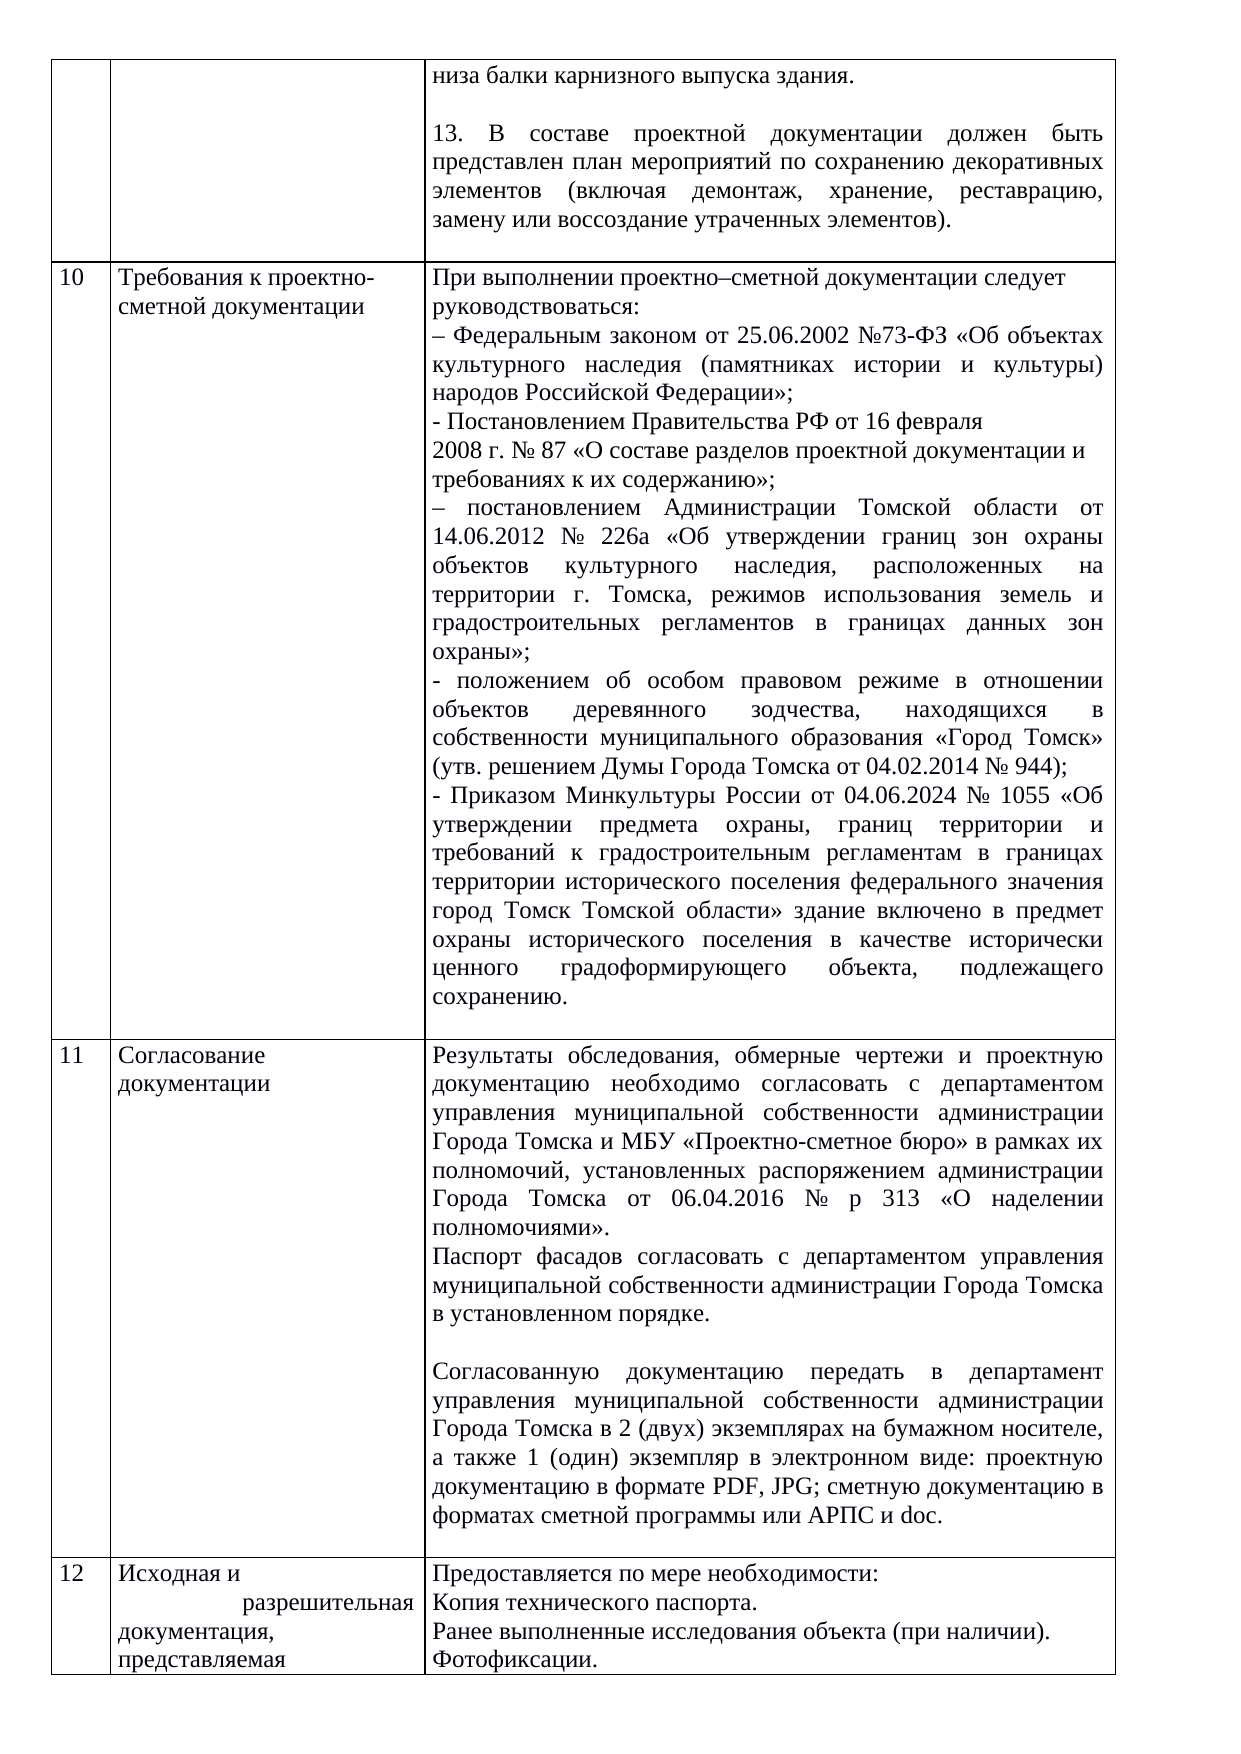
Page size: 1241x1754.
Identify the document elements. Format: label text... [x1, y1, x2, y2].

table_cell При выполнении проектно–сметной документации следует руководствоваться: – Федеральным законом от 25.06.2002 №73-ФЗ «Об объектах культурного наследия (памятниках истории и культуры) народов Российской Федерации»; - Постановлением Правительства РФ от 16 февраля 2008 г. № 87 «О составе разделов проектной документации и требованиях к их содержанию»; – постановлением Администрации Томской области от 14.06.2012 № 226а «Об утверждении границ зон охраны объектов культурного наследия, расположенных на территории г. Томска, режимов использования земель и градостроительных регламентов в границах данных зон охраны»; - положением об особом правовом режиме в отношении объектов деревянного зодчества, находящихся в собственности муниципального образования «Город Томск» (утв. решением Думы Города Томска от 04.02.2014 № 944); - Приказом Минкультуры России от 04.06.2024 № 1055 «Об утверждении предмета охраны, границ территории и требований к градостроительным регламентам в границах территории исторического поселения федерального значения город Томск Томской области» здание включено в предмет охраны исторического поселения в качестве исторически ценного градоформирующего объекта, подлежащего сохранению. [426, 263, 1115, 1039]
table_cell Требования к проектно-сметной документации [111, 263, 424, 1039]
table_cell 11 [52, 1040, 110, 1557]
table_cell Результаты обследования, обмерные чертежи и проектную документацию необходимо согласовать с департаментом управления муниципальной собственности администрации Города Томска и МБУ «Проектно-сметное бюро» в рамках их полномочий, установленных распоряжением администрации Города Томска от 06.04.2016 № р 313 «О наделении полномочиями». Паспорт фасадов согласовать с департаментом управления муниципальной собственности администрации Города Томска в установленном порядке. Согласованную документацию передать в департамент управления муниципальной собственности администрации Города Томска в 2 (двух) экземплярах на бумажном носителе, а также 1 (один) экземпляр в электронном виде: проектную документацию в формате PDF, JPG; сметную документацию в форматах сметной программы или АРПС и doc. [426, 1040, 1115, 1557]
table_cell [111, 60, 424, 261]
table_cell низа балки карнизного выпуска здания. 13. В составе проектной документации должен быть представлен план мероприятий по сохранению декоративных элементов (включая демонтаж, хранение, реставрацию, замену или воссоздание утраченных элементов). [426, 60, 1115, 261]
table_cell Согласование документации [111, 1040, 424, 1557]
table_cell Исходная и разрешительная документация, представляемая [111, 1558, 424, 1674]
table_cell [52, 60, 110, 261]
table_cell Предоставляется по мере необходимости: Копия технического паспорта. Ранее выполненные исследования объекта (при наличии). Фотофиксации. [426, 1558, 1115, 1674]
table_cell 12 [52, 1558, 110, 1674]
table_cell 10 [52, 263, 110, 1039]
